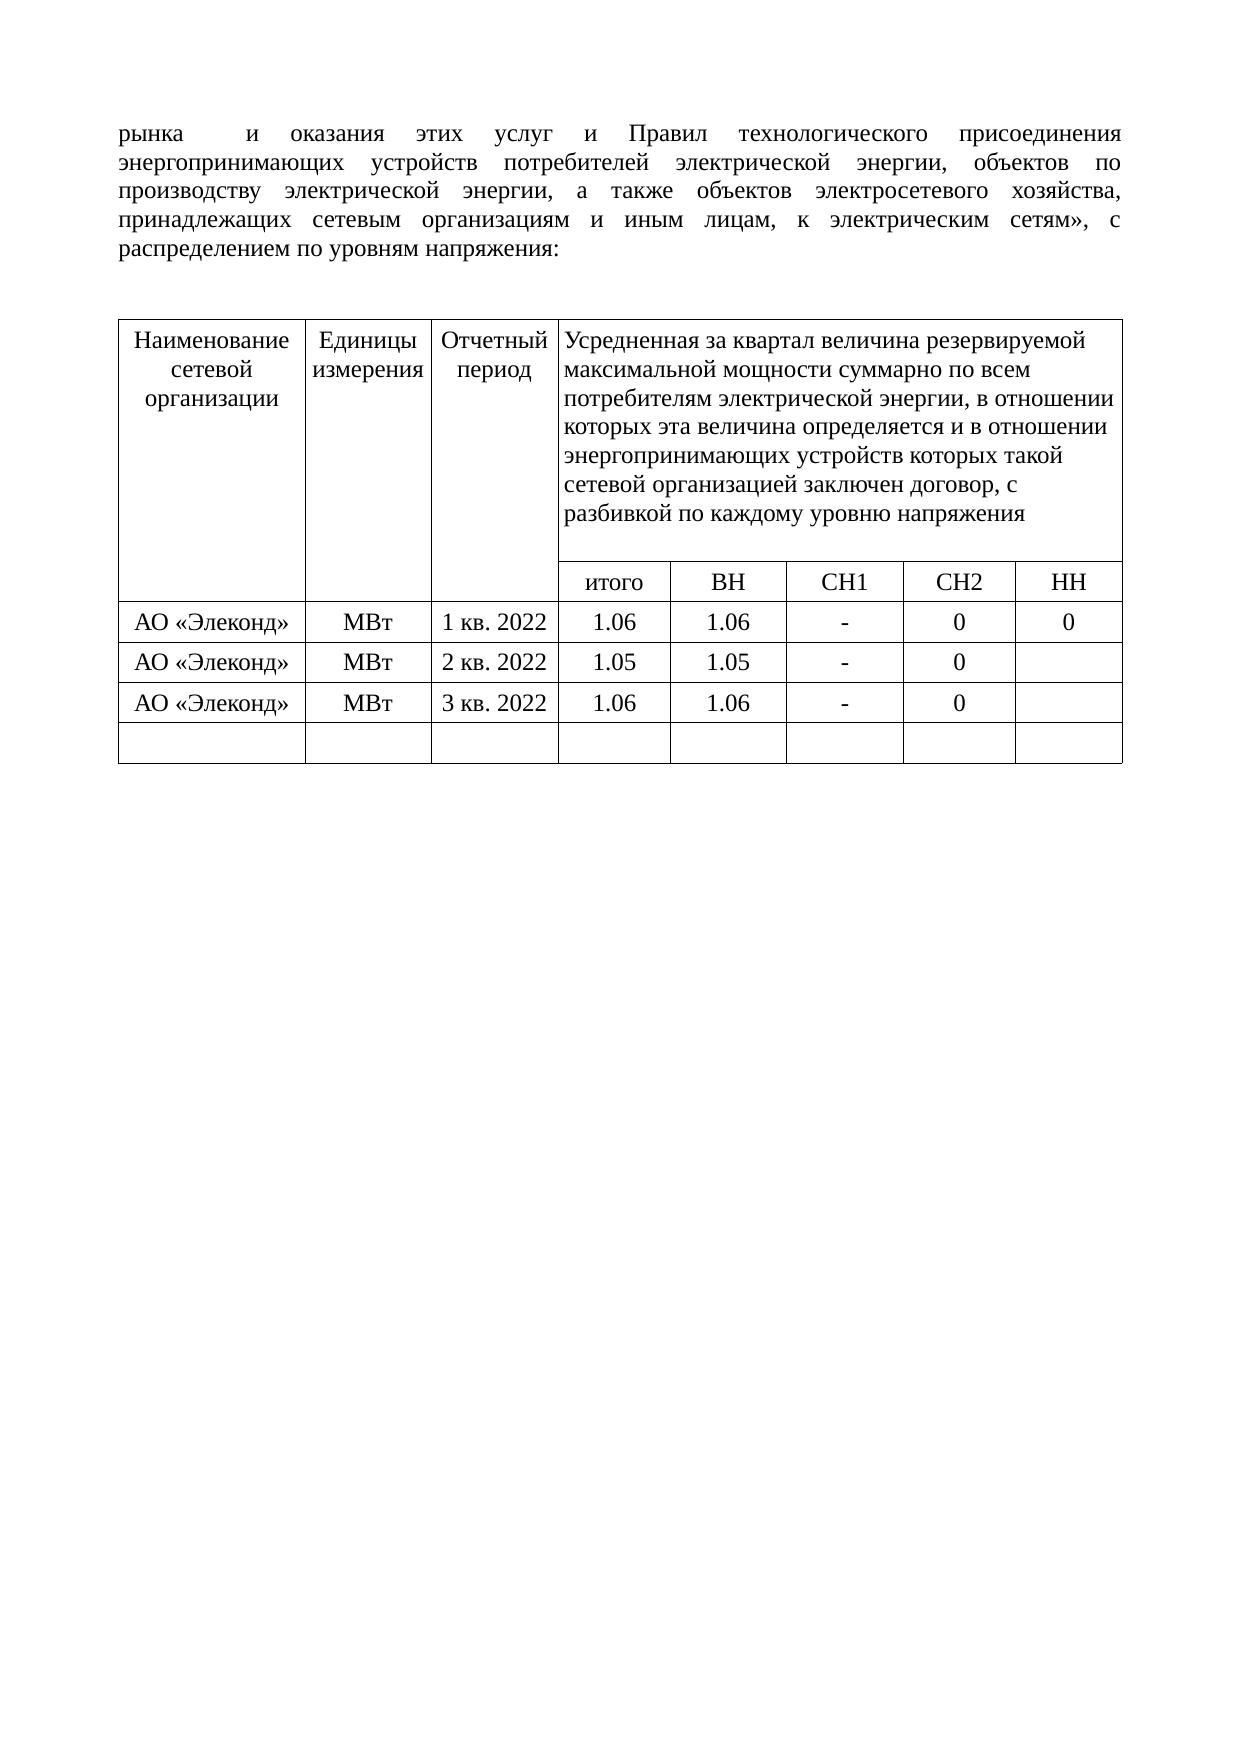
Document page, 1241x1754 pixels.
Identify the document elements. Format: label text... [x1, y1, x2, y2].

table_cell 1,05 [671, 643, 786, 682]
table_cell АО «Элеконд» [119, 683, 305, 722]
table_cell [119, 723, 305, 762]
table_cell [432, 723, 558, 762]
table_cell 1,05 [559, 643, 670, 682]
table_cell 0 [1016, 602, 1122, 642]
text рынка и оказания этих услуг и Правил технологического присоединения энергопринимающих устройств потребителей электрической энергии, объектов по производству электрической энергии, а также объектов электросетевого хозяйства, принадлежащих сетевым организациям и иным лицам, к электрическим сетям», с распределением по уровням напряжения: [118, 118, 1122, 262]
table_cell ВН [671, 562, 786, 601]
table_header Отчетный период [432, 320, 558, 601]
table_cell 1,06 [559, 683, 670, 722]
table_cell 1 кв. 2022 [432, 602, 558, 642]
table_header Единицы измерения [306, 320, 431, 601]
table_cell [306, 723, 431, 762]
table_cell [1016, 643, 1122, 682]
table_cell итого [559, 562, 670, 601]
table_cell - [787, 683, 903, 722]
table_cell [1016, 723, 1122, 762]
table_cell 0 [904, 683, 1015, 722]
table_cell 3 кв. 2022 [432, 683, 558, 722]
table_cell [787, 723, 903, 762]
table_cell [671, 723, 786, 762]
table_cell - [787, 643, 903, 682]
table_cell 1,06 [559, 602, 670, 642]
table_cell - [787, 602, 903, 642]
table_cell 1,06 [671, 602, 786, 642]
table_cell 1,06 [671, 683, 786, 722]
table_cell МВт [306, 643, 431, 682]
table_header Наименование сетевой организации [119, 320, 305, 601]
table_cell МВт [306, 602, 431, 642]
table_cell [1016, 683, 1122, 722]
table_cell 2 кв. 2022 [432, 643, 558, 682]
table_cell НН [1016, 562, 1122, 601]
table_cell [904, 723, 1015, 762]
table_cell 0 [904, 643, 1015, 682]
table_header Усредненная за квартал величина резервируемой максимальной мощности суммарно по всем потребителям электрической энергии, в отношении которых эта величина определяется и в отношении энергопринимающих устройств которых такой сетевой организацией заключен договор, с разбивкой по каждому уровню напряжения [559, 320, 1122, 561]
table_cell 0 [904, 602, 1015, 642]
table_cell СН1 [787, 562, 903, 601]
table_cell СН2 [904, 562, 1015, 601]
table_cell АО «Элеконд» [119, 602, 305, 642]
table_cell МВт [306, 683, 431, 722]
table_cell [559, 723, 670, 762]
table_cell АО «Элеконд» [119, 643, 305, 682]
